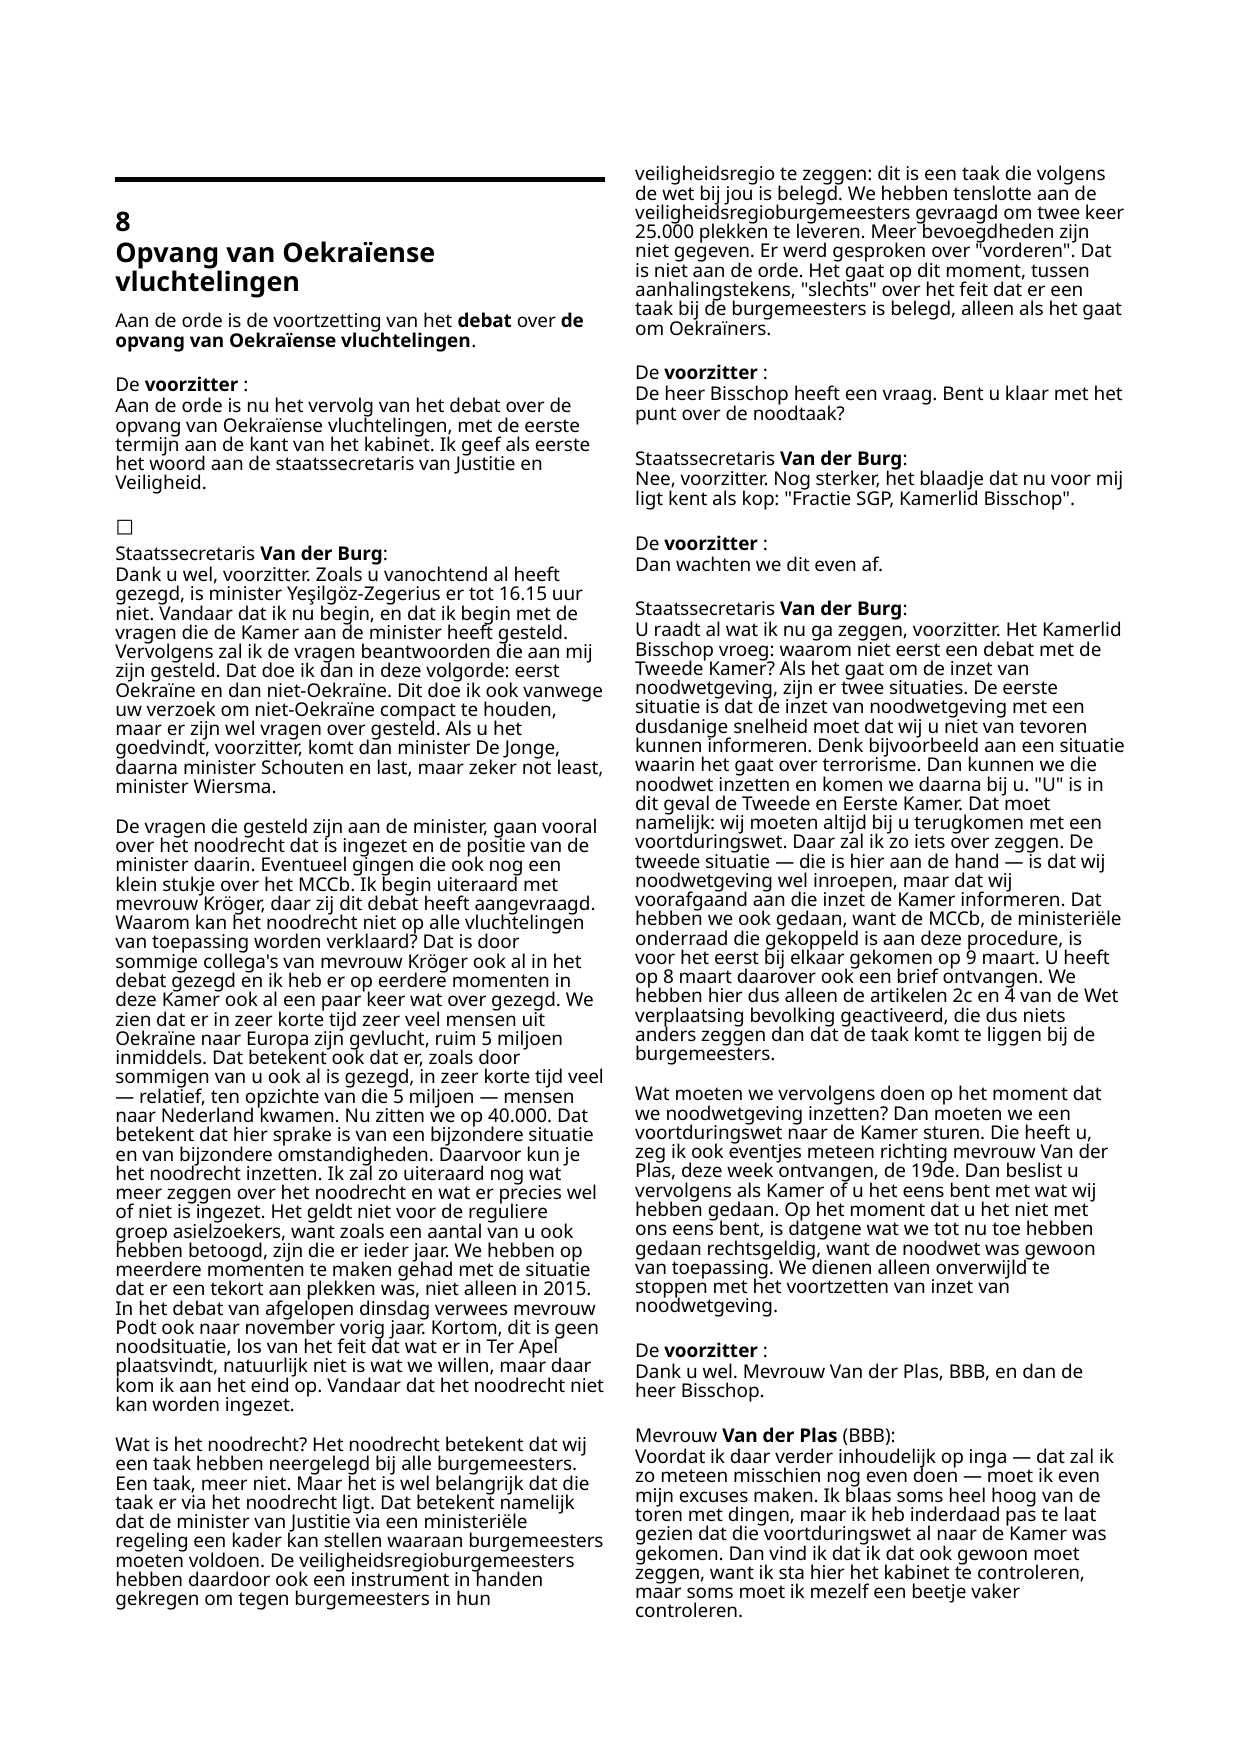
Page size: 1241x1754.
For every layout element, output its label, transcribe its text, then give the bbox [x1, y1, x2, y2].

text Wat moeten we vervolgens doen op het moment dat we noodwetgeving inzetten? Dan moeten we een voortduringswet naar de Kamer sturen. Die heeft u, zeg ik ook eventjes meteen richting mevrouw Van der Plas, deze week ontvangen, de 19de. Dan beslist u vervolgens als Kamer of u het eens bent met wat wij hebben gedaan. Op het moment dat u het niet met ons eens bent, is datgene wat we tot nu toe hebben gedaan rechtsgeldig, want de noodwet was gewoon van toepassing. We dienen alleen onverwijld te stoppen met het voortzetten van inzet van noodwetgeving. [635, 1085, 1125, 1317]
text De voorzitter : [635, 530, 1125, 556]
text ⬜ [115, 514, 605, 540]
text Staatssecretaris Van der Burg: [635, 445, 1125, 470]
text Mevrouw Van der Plas (BBB): [635, 1422, 1125, 1448]
text De voorzitter : [635, 359, 1125, 385]
text 8 [115, 203, 605, 239]
text Aan de orde is de voortzetting van het debat over de opvang van Oekraïense vluchtelingen. [115, 312, 605, 351]
text De heer Bisschop heeft een vraag. Bent u klaar met het punt over de noodtaak? [635, 385, 1125, 424]
text Voordat ik daar verder inhoudelijk op inga — dat zal ik zo meteen misschien nog even doen — moet ik even mijn excuses maken. Ik blaas soms heel hoog van de toren met dingen, maar ik heb inderdaad pas te laat gezien dat die voortduringswet al naar de Kamer was gekomen. Dan vind ik dat ik dat ook gewoon moet zeggen, want ik sta hier het kabinet te controleren, maar soms moet ik mezelf een beetje vaker controleren. [635, 1448, 1125, 1622]
text De vragen die gesteld zijn aan de minister, gaan vooral over het noodrecht dat is ingezet en de positie van de minister daarin. Eventueel gingen die ook nog een klein stukje over het MCCb. Ik begin uiteraard met mevrouw Kröger, daar zij dit debat heeft aangevraagd. Waarom kan het noodrecht niet op alle vluchtelingen van toepassing worden verklaard? Dat is door sommige collega's van mevrouw Kröger ook al in het debat gezegd en ik heb er op eerdere momenten in deze Kamer ook al een paar keer wat over gezegd. We zien dat er in zeer korte tijd zeer veel mensen uit Oekraïne naar Europa zijn gevlucht, ruim 5 miljoen inmiddels. Dat betekent ook dat er, zoals door sommigen van u ook al is gezegd, in zeer korte tijd veel — relatief, ten opzichte van die 5 miljoen — mensen naar Nederland kwamen. Nu zitten we op 40.000. Dat betekent dat hier sprake is van een bijzondere situatie en van bijzondere omstandigheden. Daarvoor kun je het noodrecht inzetten. Ik zal zo uiteraard nog wat meer zeggen over het noodrecht en wat er precies wel of niet is ingezet. Het geldt niet voor de reguliere groep asielzoekers, want zoals een aantal van u ook hebben betoogd, zijn die er ieder jaar. We hebben op meerdere momenten te maken gehad met de situatie dat er een tekort aan plekken was, niet alleen in 2015. In het debat van afgelopen dinsdag verwees mevrouw Podt ook naar november vorig jaar. Kortom, dit is geen noodsituatie, los van het feit dat wat er in Ter Apel plaatsvindt, natuurlijk niet is wat we willen, maar daar kom ik aan het eind op. Vandaar dat het noodrecht niet kan worden ingezet. [115, 818, 605, 1415]
text Nee, voorzitter. Nog sterker, het blaadje dat nu voor mij ligt kent als kop: "Fractie SGP, Kamerlid Bisschop". [635, 470, 1125, 509]
text Aan de orde is nu het vervolg van het debat over de opvang van Oekraïense vluchtelingen, met de eerste termijn aan de kant van het kabinet. Ik geef als eerste het woord aan de staatssecretaris van Justitie en Veiligheid. [115, 397, 605, 494]
text De voorzitter : [635, 1337, 1125, 1363]
text Staatssecretaris Van der Burg: [635, 596, 1125, 621]
text U raadt al wat ik nu ga zeggen, voorzitter. Het Kamerlid Bisschop vroeg: waarom niet eerst een debat met de Tweede Kamer? Als het gaat om de inzet van noodwetgeving, zijn er twee situaties. De eerste situatie is dat de inzet van noodwetgeving met een dusdanige snelheid moet dat wij u niet van tevoren kunnen informeren. Denk bijvoorbeeld aan een situatie waarin het gaat over terrorisme. Dan kunnen we die noodwet inzetten en komen we daarna bij u. "U" is in dit geval de Tweede en Eerste Kamer. Dat moet namelijk: wij moeten altijd bij u terugkomen met een voortduringswet. Daar zal ik zo iets over zeggen. De tweede situatie — die is hier aan de hand — is dat wij noodwetgeving wel inroepen, maar dat wij voorafgaand aan die inzet de Kamer informeren. Dat hebben we ook gedaan, want de MCCb, de ministeriële onderraad die gekoppeld is aan deze procedure, is voor het eerst bij elkaar gekomen op 9 maart. U heeft op 8 maart daarover ook een brief ontvangen. We hebben hier dus alleen de artikelen 2c en 4 van de Wet verplaatsing bevolking geactiveerd, die dus niets anders zeggen dan dat de taak komt te liggen bij de burgemeesters. [635, 621, 1125, 1064]
text Wat is het noodrecht? Het noodrecht betekent dat wij een taak hebben neergelegd bij alle burgemeesters. Een taak, meer niet. Maar het is wel belangrijk dat die taak er via het noodrecht ligt. Dat betekent namelijk dat de minister van Justitie via een ministeriële regeling een kader kan stellen waaraan burgemeesters moeten voldoen. De veiligheidsregioburgemeesters hebben daardoor ook een instrument in handen gekregen om tegen burgemeesters in hun [115, 1436, 605, 1609]
text Opvang van Oekraïense vluchtelingen [115, 239, 605, 312]
text De voorzitter : [115, 372, 605, 397]
text veiligheidsregio te zeggen: dit is een taak die volgens de wet bij jou is belegd. We hebben tenslotte aan de veiligheidsregioburgemeesters gevraagd om twee keer 25.000 plekken te leveren. Meer bevoegdheden zijn niet gegeven. Er werd gesproken over "vorderen". Dat is niet aan de orde. Het gaat op dit moment, tussen aanhalingstekens, "slechts" over het feit dat er een taak bij de burgemeesters is belegd, alleen als het gaat om Oekraïners. [635, 165, 1125, 339]
text Dank u wel, voorzitter. Zoals u vanochtend al heeft gezegd, is minister Yeşilgöz-Zegerius er tot 16.15 uur niet. Vandaar dat ik nu begin, en dat ik begin met de vragen die de Kamer aan de minister heeft gesteld. Vervolgens zal ik de vragen beantwoorden die aan mij zijn gesteld. Dat doe ik dan in deze volgorde: eerst Oekraïne en dan niet-Oekraïne. Dit doe ik ook vanwege uw verzoek om niet-Oekraïne compact te houden, maar er zijn wel vragen over gesteld. Als u het goedvindt, voorzitter, komt dan minister De Jonge, daarna minister Schouten en last, maar zeker not least, minister Wiersma. [115, 566, 605, 797]
text Dank u wel. Mevrouw Van der Plas, BBB, en dan de heer Bisschop. [635, 1363, 1125, 1402]
text Staatssecretaris Van der Burg: [115, 540, 605, 566]
text Dan wachten we dit even af. [635, 556, 1125, 575]
